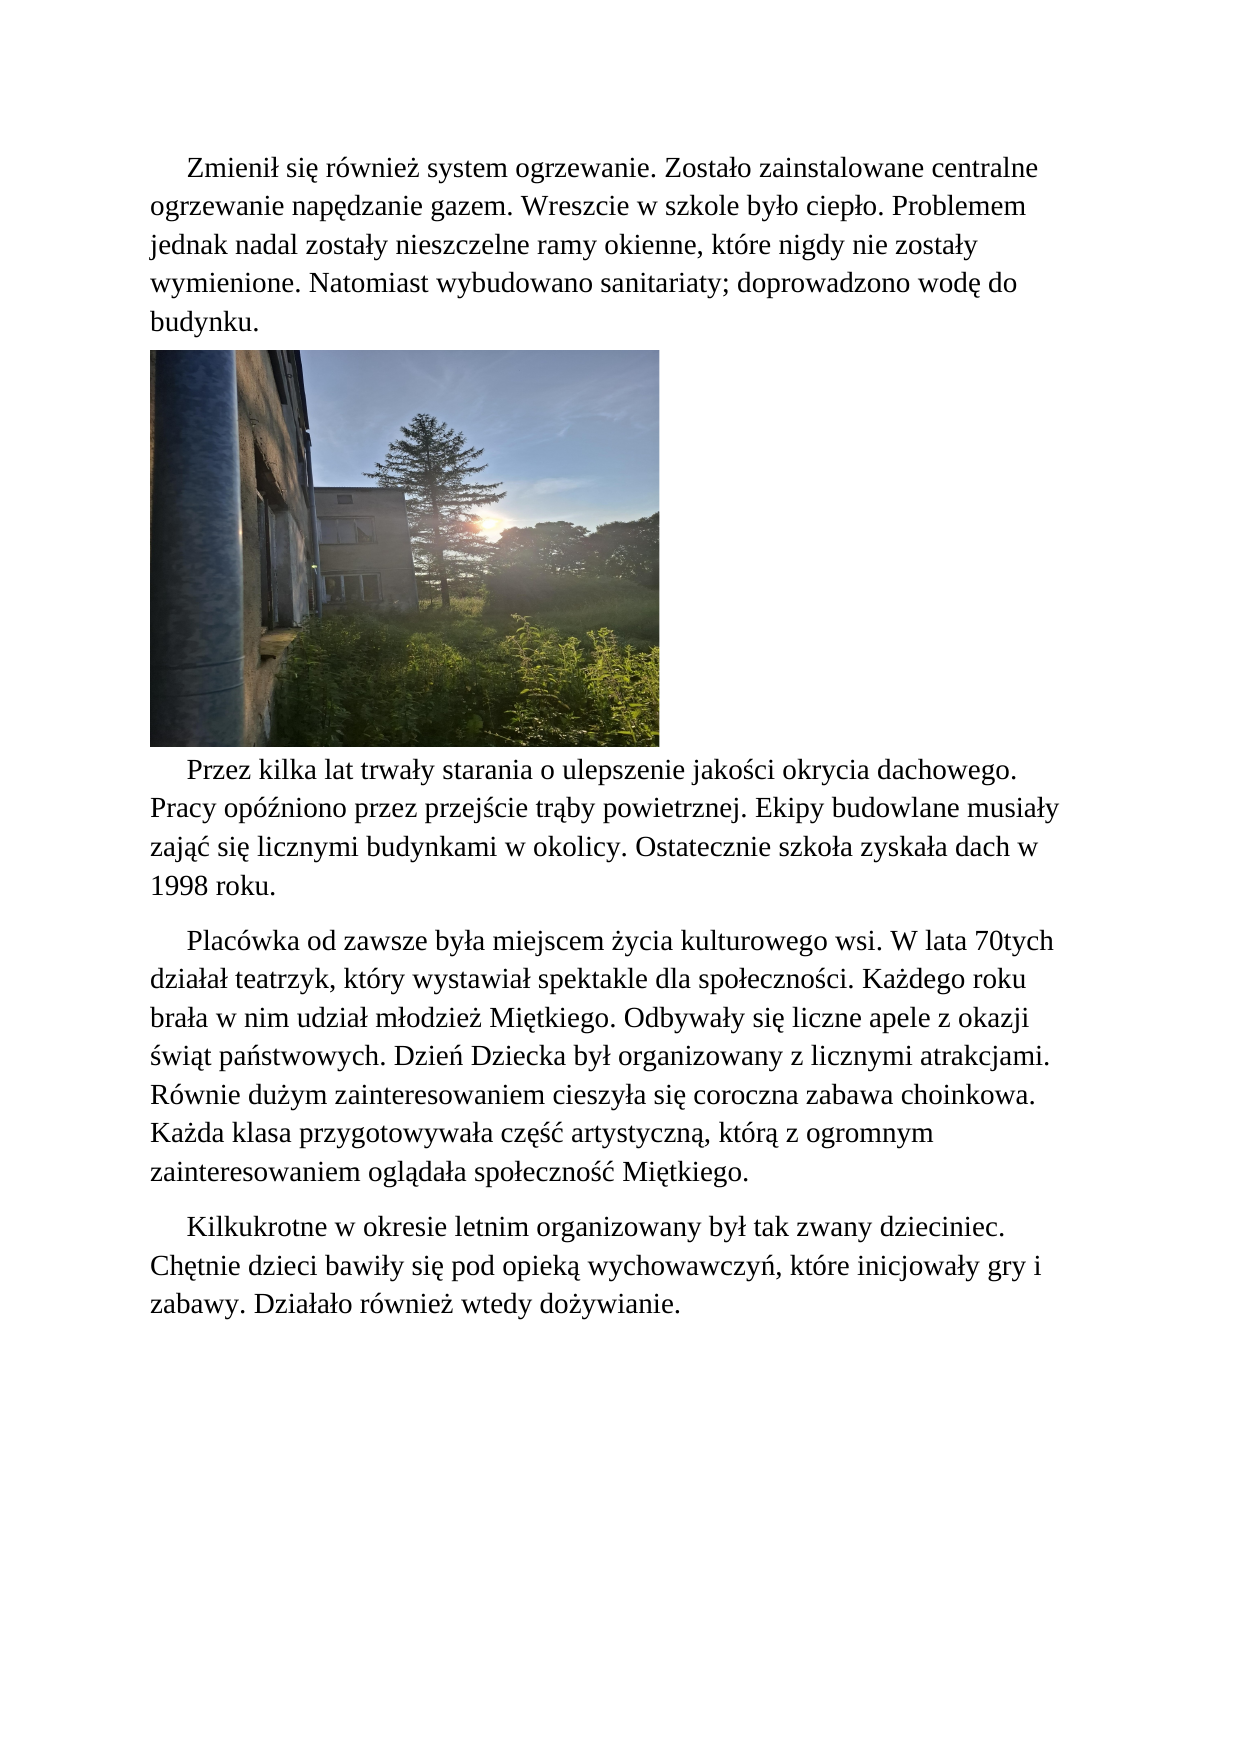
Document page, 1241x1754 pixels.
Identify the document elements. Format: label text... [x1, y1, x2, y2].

text Kilkukrotne w okresie letnim organizowany był tak zwany dzieciniec. Chętnie dzieci bawiły się pod opieką wychowawczyń, które inicjowały gry i zabawy. Działało również wtedy dożywianie. [150, 1209, 1090, 1320]
text Zmienił się również system ogrzewanie. Zostało zainstalowane centralne ogrzewanie napędzanie gazem. Wreszcie w szkole było ciepło. Problemem jednak nadal zostały nieszczelne ramy okienne, które nigdy nie zostały wymienione. Natomiast wybudowano sanitariaty; doprowadzono wodę do budynku. [150, 150, 1090, 338]
text Placówka od zawsze była miejscem życia kulturowego wsi. W lata 70tych działał teatrzyk, który wystawiał spektakle dla społeczności. Każdego roku brała w nim udział młodzież Miętkiego. Odbywały się liczne apele z okazji świąt państwowych. Dzień Dziecka był organizowany z licznymi atrakcjami. Równie dużym zainteresowaniem cieszyła się coroczna zabawa choinkowa. Każda klasa przygotowywała część artystyczną, którą z ogromnym zainteresowaniem oglądała społeczność Miętkiego. [150, 923, 1090, 1188]
text Przez kilka lat trwały starania o ulepszenie jakości okrycia dachowego. Pracy opóźniono przez przejście trąby powietrznej. Ekipy budowlane musiały zająć się licznymi budynkami w okolicy. Ostatecznie szkoła zyskała dach w 1998 roku. [150, 359, 1090, 901]
